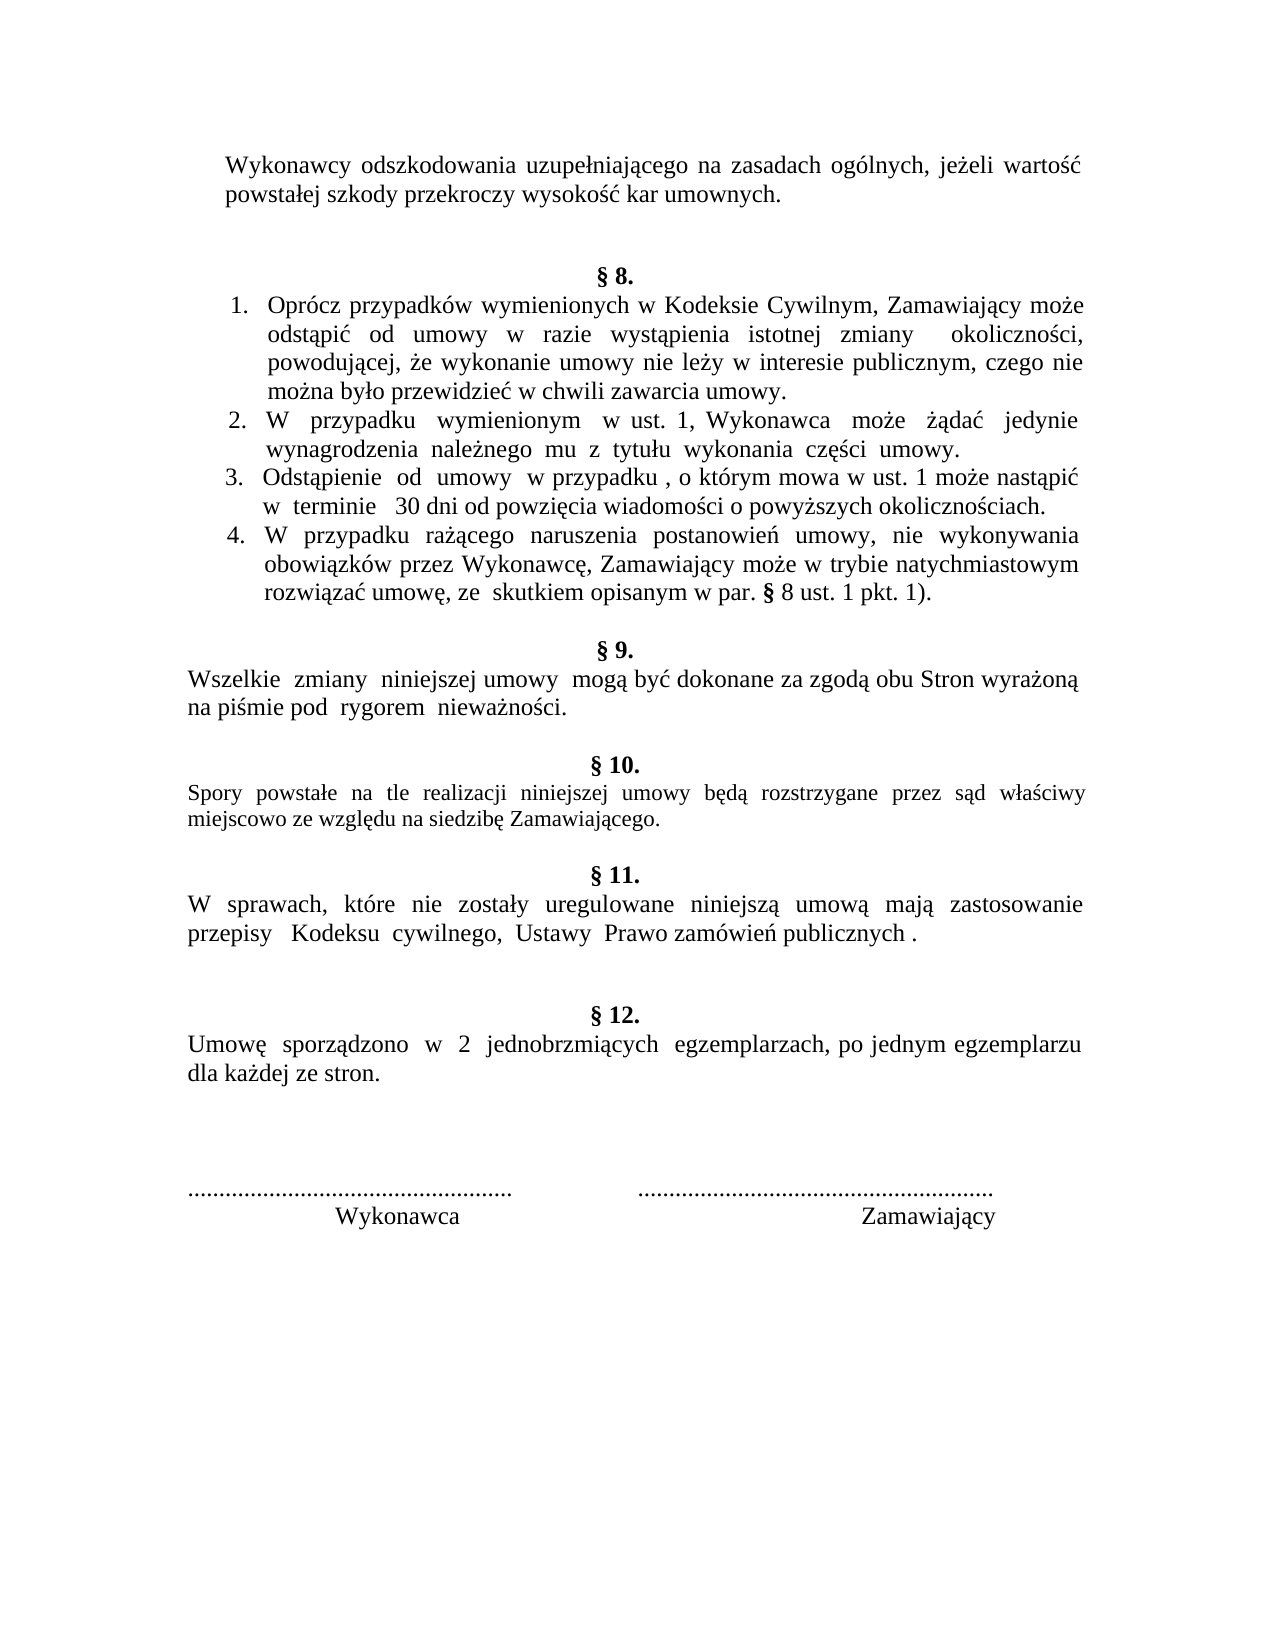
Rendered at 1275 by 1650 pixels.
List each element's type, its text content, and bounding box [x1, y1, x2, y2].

list Odstąpienie od umowy w przypadku , o którym mowa w ust. 1 może nastąpić w terminie 30 dni od powzięcia wiadomości o powyższych okolicznościach. [225, 462, 1080, 520]
text § 11. [187, 860, 1042, 889]
list Wykonawcy odszkodowania uzupełniającego na zasadach ogólnych, jeżeli wartość powstałej szkody przekroczy wysokość kar umownych. [187, 150, 1081, 207]
text § 8. [187, 261, 1042, 290]
list W przypadku wymienionym w ust. 1, Wykonawca może żądać jedynie wynagrodzenia należnego mu z tytułu wykonania części umowy. [228, 405, 1080, 462]
list Oprócz przypadków wymienionych w Kodeksie Cywilnym, Zamawiający może odstąpić od umowy w razie wystąpienia istotnej zmiany okoliczności, powodującej, że wykonanie umowy nie leży w interesie publicznym, czego nie można było przewidzieć w chwili zawarcia umowy. [230, 290, 1084, 405]
text Spory powstałe na tle realizacji niniejszej umowy będą rozstrzygane przez sąd właściwy miejscowo ze względu na siedzibę Zamawiającego. [187, 779, 1087, 831]
text § 10. [187, 750, 1042, 779]
text Umowę sporządzono w 2 jednobrzmiących egzemplarzach, po jednym egzemplarzu dla każdej ze stron. [187, 1029, 1083, 1086]
text W sprawach, które nie zostały uregulowane niniejszą umową mają zastosowanie przepisy Kodeksu cywilnego, Ustawy Prawo zamówień publicznych . [187, 889, 1084, 946]
list W przypadku rażącego naruszenia postanowień umowy, nie wykonywania obowiązków przez Wykonawcę, Zamawiający może w trybie natychmiastowym rozwiązać umowę, ze skutkiem opisanym w par. § 8 ust. 1 pkt. 1). [227, 520, 1080, 606]
text .................................................... ......................................................... [187, 1173, 1087, 1201]
text § 9. [187, 635, 1042, 664]
text Wykonawca Zamawiający [261, 1201, 1042, 1230]
text § 12. [187, 1000, 1042, 1029]
text Wszelkie zmiany niniejszej umowy mogą być dokonane za zgodą obu Stron wyrażoną na piśmie pod rygorem nieważności. [187, 664, 1080, 721]
